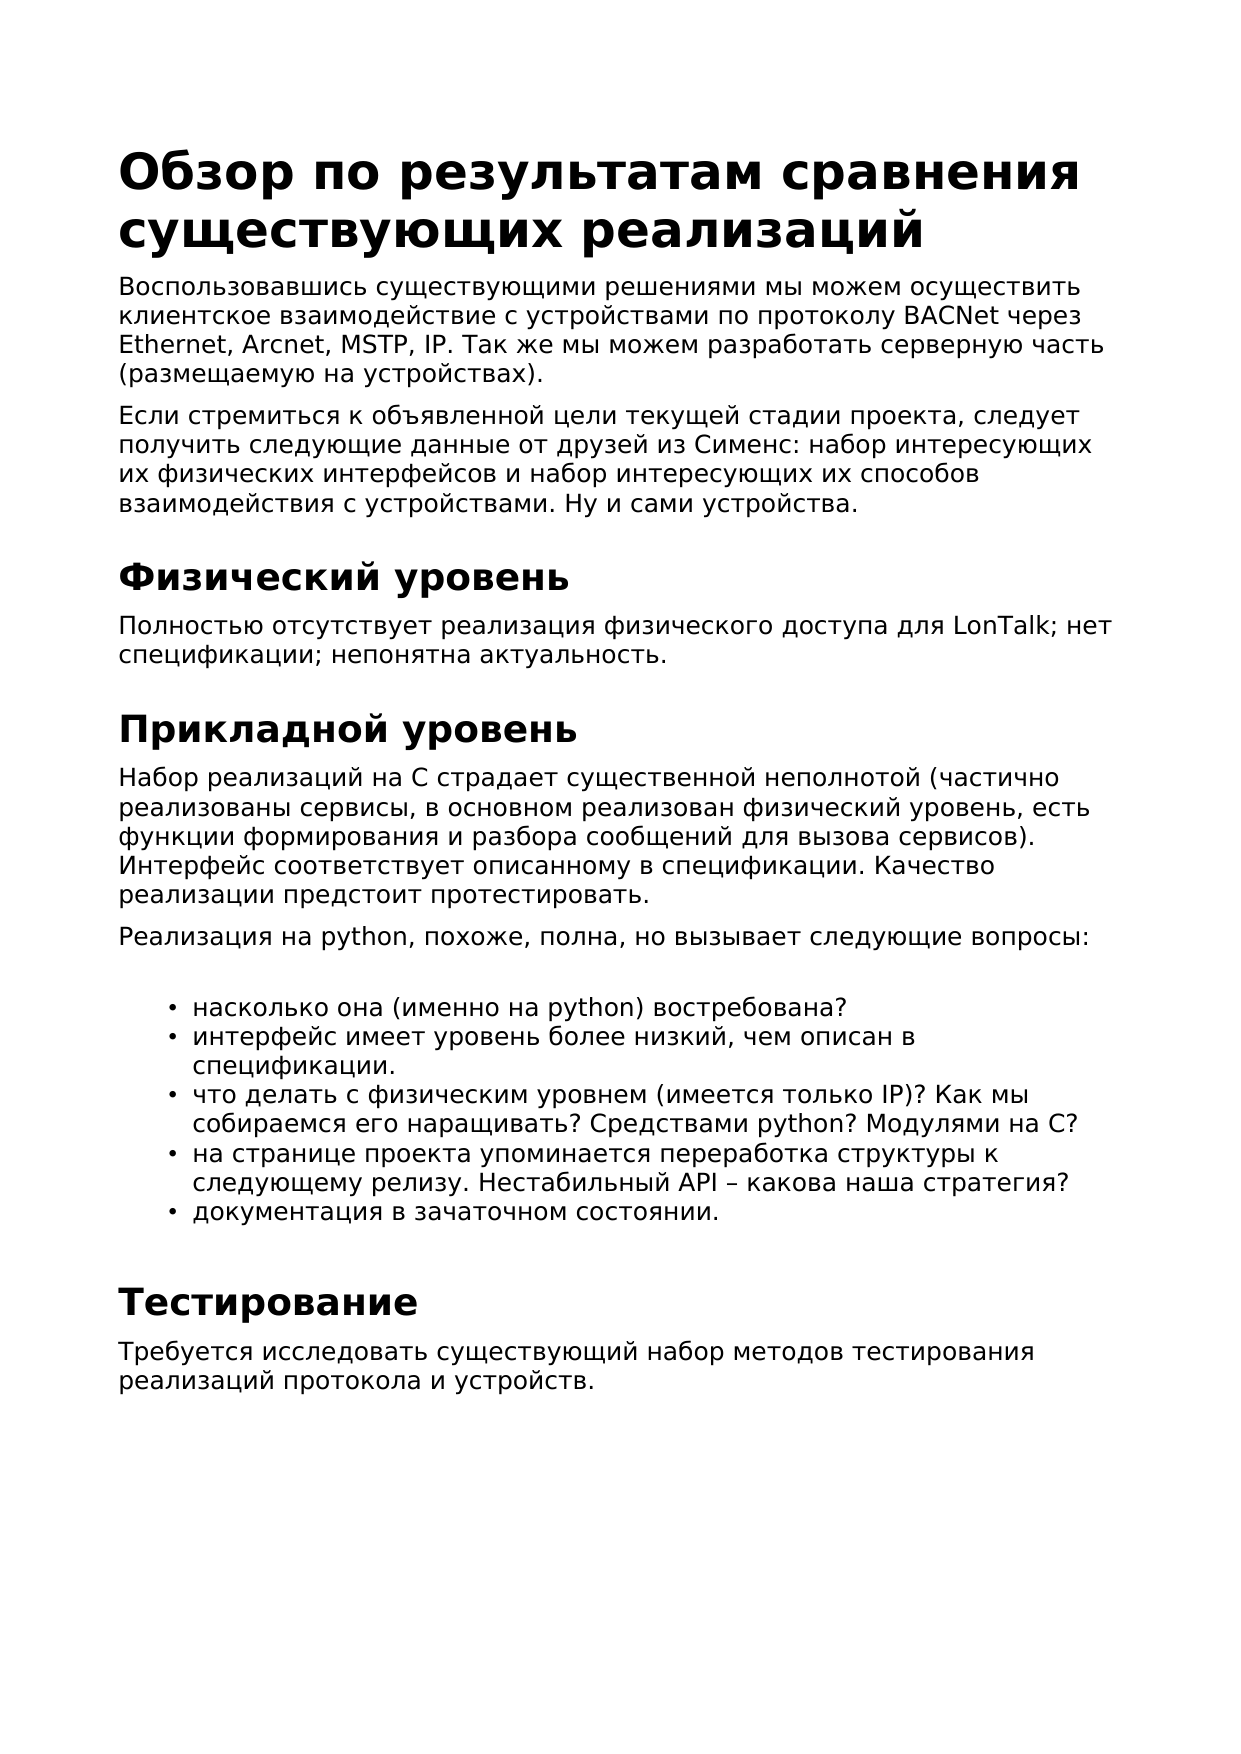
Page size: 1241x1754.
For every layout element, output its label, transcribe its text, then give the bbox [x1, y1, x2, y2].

subtitle Физический уровень [118, 555, 1122, 599]
text Если стремиться к объявленной цели текущей стадии проекта, следует получить следующие данные от друзей из Сименс: набор интересующих их физических интерфейсов и набор интересующих их способов взаимодействия с устройствами. Ну и сами устройства. [118, 401, 1122, 518]
list что делать с физическим уровнем (имеется только IP)? Как мы собираемся его наращивать? Средствами python? Модулями на С? [177, 1081, 1122, 1139]
list интерфейс имеет уровень более низкий, чем описан в спецификации. [177, 1022, 1122, 1081]
list насколько она (именно на python) востребована? [177, 993, 1122, 1022]
text Воспользовавшись существующими решениями мы можем осуществить клиентское взаимодействие с устройствами по протоколу BACNet через Ethernet, Arcnet, MSTP, IP. Так же мы можем разработать серверную часть (размещаемую на устройствах). [118, 272, 1122, 389]
text Реализация на python, похоже, полна, но вызывает следующие вопросы: [118, 922, 1122, 951]
text Набор реализаций на С страдает существенной неполнотой (частично реализованы сервисы, в основном реализован физический уровень, есть функции формирования и разбора сообщений для вызова сервисов). Интерфейс соответствует описанному в спецификации. Качество реализации предстоит протестировать. [118, 763, 1122, 909]
list документация в зачаточном состоянии. [177, 1197, 1122, 1226]
subtitle Тестирование [118, 1281, 1122, 1324]
list на странице проекта упоминается переработка структуры к следующему релизу. Нестабильный API – какова наша стратегия? [177, 1139, 1122, 1197]
text Требуется исследовать существующий набор методов тестирования реализаций протокола и устройств. [118, 1337, 1122, 1395]
subtitle Прикладной уровень [118, 707, 1122, 751]
text Полностью отсутствует реализация физического доступа для LonTalk; нет спецификации; непонятна актуальность. [118, 612, 1122, 670]
subtitle Обзор по результатам сравнения существующих реализаций [118, 143, 1122, 259]
